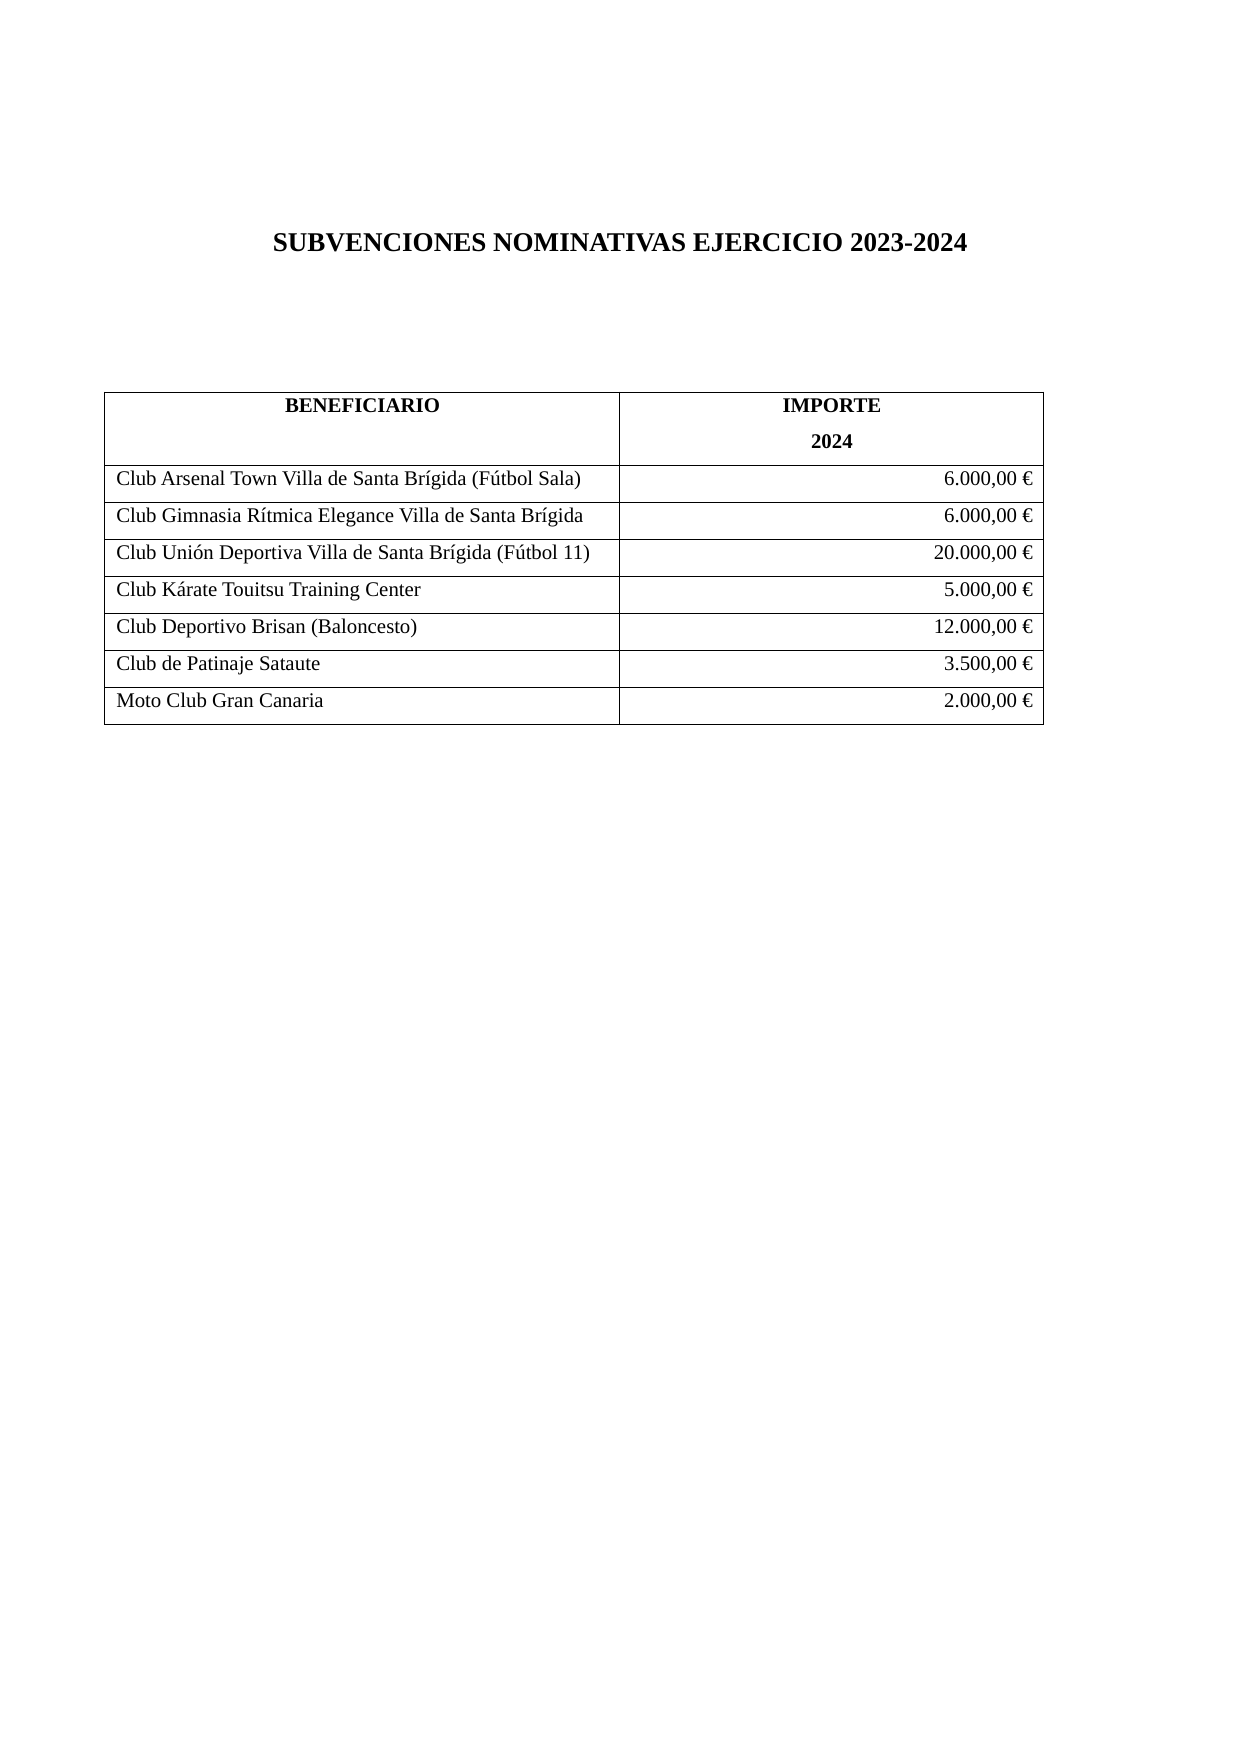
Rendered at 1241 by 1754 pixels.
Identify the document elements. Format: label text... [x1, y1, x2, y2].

table_cell 2.000,00 € [620, 688, 1043, 724]
table_cell Club Arsenal Town Villa de Santa Brígida (Fútbol Sala) [105, 466, 619, 502]
table_cell Club de Patinaje Sataute [105, 651, 619, 687]
table_header BENEFICIARIO [105, 393, 619, 465]
table_cell 3.500,00 € [620, 651, 1043, 687]
table_cell Club Kárate Touitsu Training Center [105, 577, 619, 613]
text SUBVENCIONES NOMINATIVAS EJERCICIO 2023-2024 [118, 226, 1122, 257]
table_cell Club Unión Deportiva Villa de Santa Brígida (Fútbol 11) [105, 540, 619, 576]
table_cell Moto Club Gran Canaria [105, 688, 619, 724]
table_cell 6.000,00 € [620, 466, 1043, 502]
table_cell 5.000,00 € [620, 577, 1043, 613]
table_cell 6.000,00 € [620, 503, 1043, 539]
table_cell Club Deportivo Brisan (Baloncesto) [105, 614, 619, 650]
table_header IMPORTE 2024 [620, 393, 1043, 465]
table_cell Club Gimnasia Rítmica Elegance Villa de Santa Brígida [105, 503, 619, 539]
table_cell 12.000,00 € [620, 614, 1043, 650]
table_cell 20.000,00 € [620, 540, 1043, 576]
